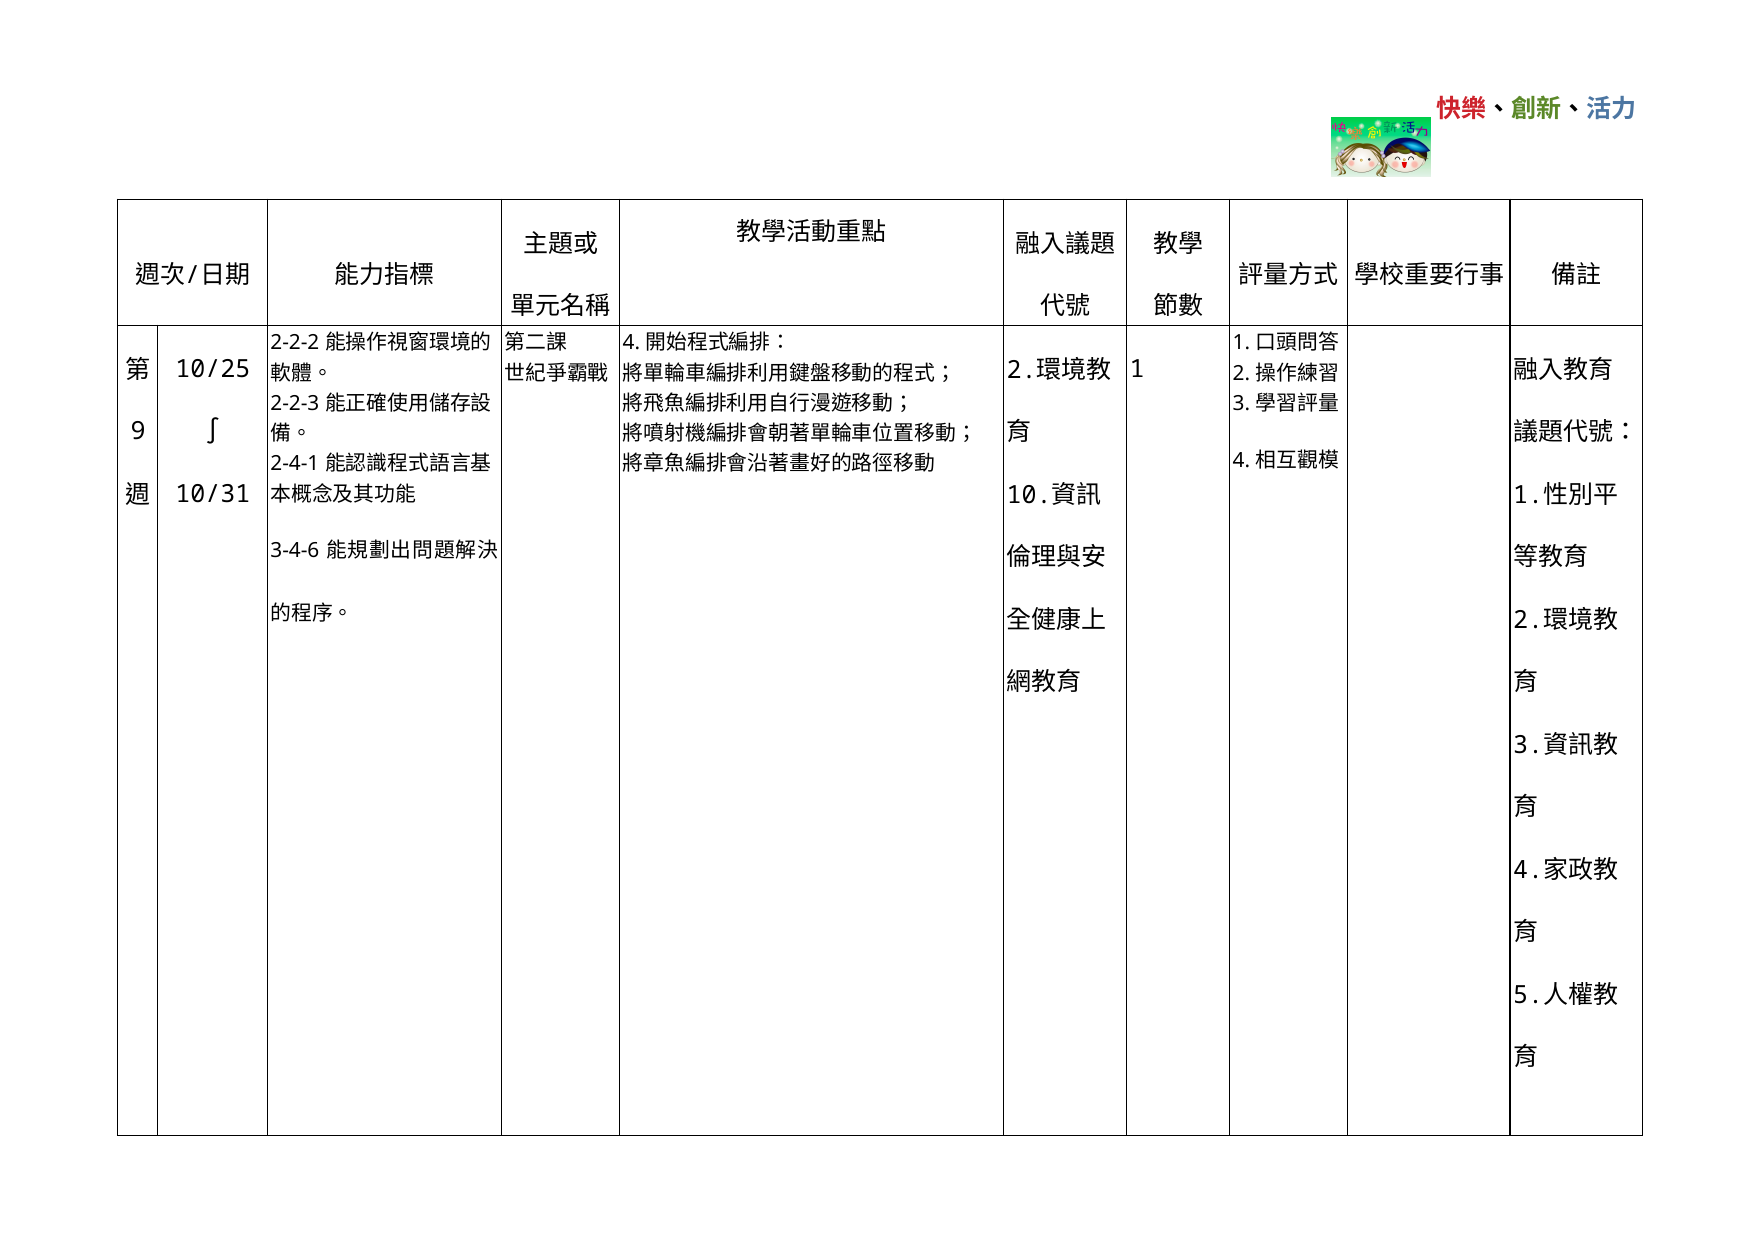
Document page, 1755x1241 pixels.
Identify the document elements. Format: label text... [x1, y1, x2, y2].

table_cell 第二課 世紀爭霸戰 [502, 326, 619, 1135]
table_cell 1 [1127, 326, 1229, 1135]
table_cell 4. 開始程式編排： 將單輪車編排利用鍵盤移動的程式； 將飛魚編排利用自行漫遊移動； 將噴射機編排會朝著單輪車位置移動； 將章魚編排會沿著畫好的路徑移動 [620, 326, 1003, 1135]
table_cell 2.環境教育 10.資訊倫理與安全健康上網教育 [1004, 326, 1126, 1135]
table_cell 融入教育 議題代號： 1.性別平等教育 2.環境教育 3.資訊教育 4.家政教育 5.人權教育 [1511, 326, 1642, 1135]
table_header 教學 節數 [1127, 200, 1229, 324]
table_header 主題或 單元名稱 [502, 200, 619, 324]
table_header 評量方式 [1230, 200, 1347, 324]
table_cell [1348, 326, 1509, 1135]
table_header 教學活動重點 [620, 200, 1003, 324]
table_header 週次/日期 [118, 200, 267, 324]
table_header 融入議題 代號 [1004, 200, 1126, 324]
table_header 備註 [1511, 200, 1642, 324]
table_cell 2-2-2 能操作視窗環境的軟體。 2-2-3 能正確使用儲存設備。 2-4-1 能認識程式語言基本概念及其功能 3-4-6 能規劃出問題解決的程序。 [268, 326, 501, 1135]
table_header 能力指標 [268, 200, 501, 324]
table_header 學校重要行事 [1348, 200, 1509, 324]
table_cell 1. 口頭問答 2. 操作練習 3. 學習評量 4. 相互觀模 [1230, 326, 1347, 1135]
table_cell 第 9 週 [118, 326, 157, 1135]
table_cell 10/25 ∫ 10/31 [158, 326, 267, 1135]
